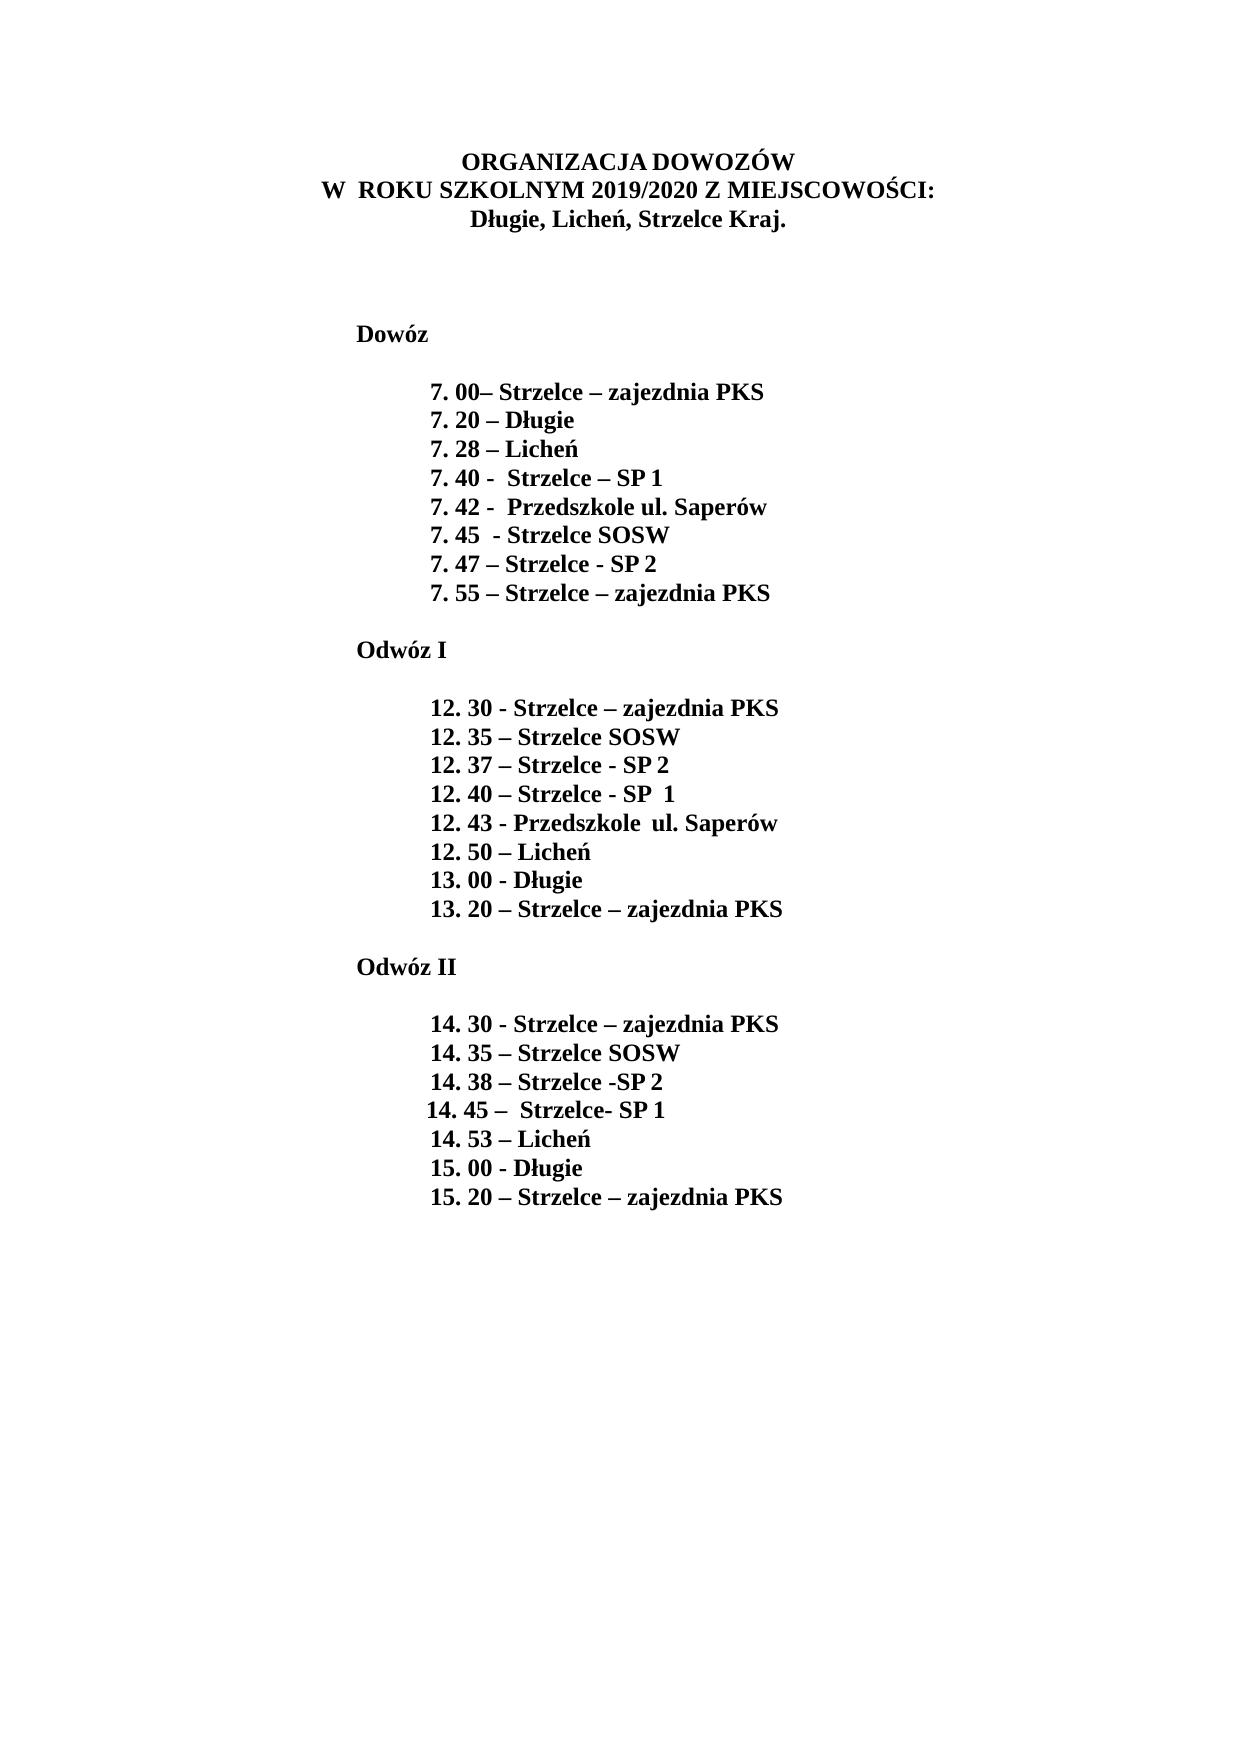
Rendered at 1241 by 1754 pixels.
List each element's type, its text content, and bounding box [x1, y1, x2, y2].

text 7. 20 – Długie [134, 406, 1122, 434]
text 14. 30 - Strzelce – zajezdnia PKS 14. 35 – Strzelce SOSW 14. 38 – Strzelce -SP 2 14. 45 – Strzelce- SP 1 [134, 1009, 1122, 1124]
text 7. 55 – Strzelce – zajezdnia PKS [134, 578, 1122, 636]
text W ROKU SZKOLNYM 2019/2020 Z MIEJSCOWOŚCI: [134, 176, 1122, 204]
text Długie, Licheń, Strzelce Kraj. [134, 204, 1122, 233]
text 7. 47 – Strzelce - SP 2 [134, 549, 1122, 578]
text Odwóz II [134, 952, 1122, 1009]
text 12. 40 – Strzelce - SP 1 12. 43 - Przedszkole ul. Saperów 12. 50 – Licheń 13. 00 - Długie 13. 20 – Strzelce – zajezdnia PKS [134, 779, 1122, 952]
text 7. 45 - Strzelce SOSW [134, 521, 1122, 549]
text 7. 40 - Strzelce – SP 1 [134, 463, 1122, 492]
text 12. 30 - Strzelce – zajezdnia PKS 12. 35 – Strzelce SOSW [134, 693, 1122, 751]
text 12. 37 – Strzelce - SP 2 [134, 751, 1122, 779]
text Dowóz [134, 319, 1122, 348]
text ORGANIZACJA DOWOZÓW [134, 147, 1122, 176]
text 7. 28 – Licheń [134, 434, 1122, 463]
text 7. 00– Strzelce – zajezdnia PKS [134, 377, 1122, 406]
text 7. 42 - Przedszkole ul. Saperów [134, 492, 1122, 521]
text 14. 53 – Licheń 15. 00 - Długie 15. 20 – Strzelce – zajezdnia PKS [134, 1124, 1122, 1239]
text Odwóz I [134, 636, 1122, 693]
